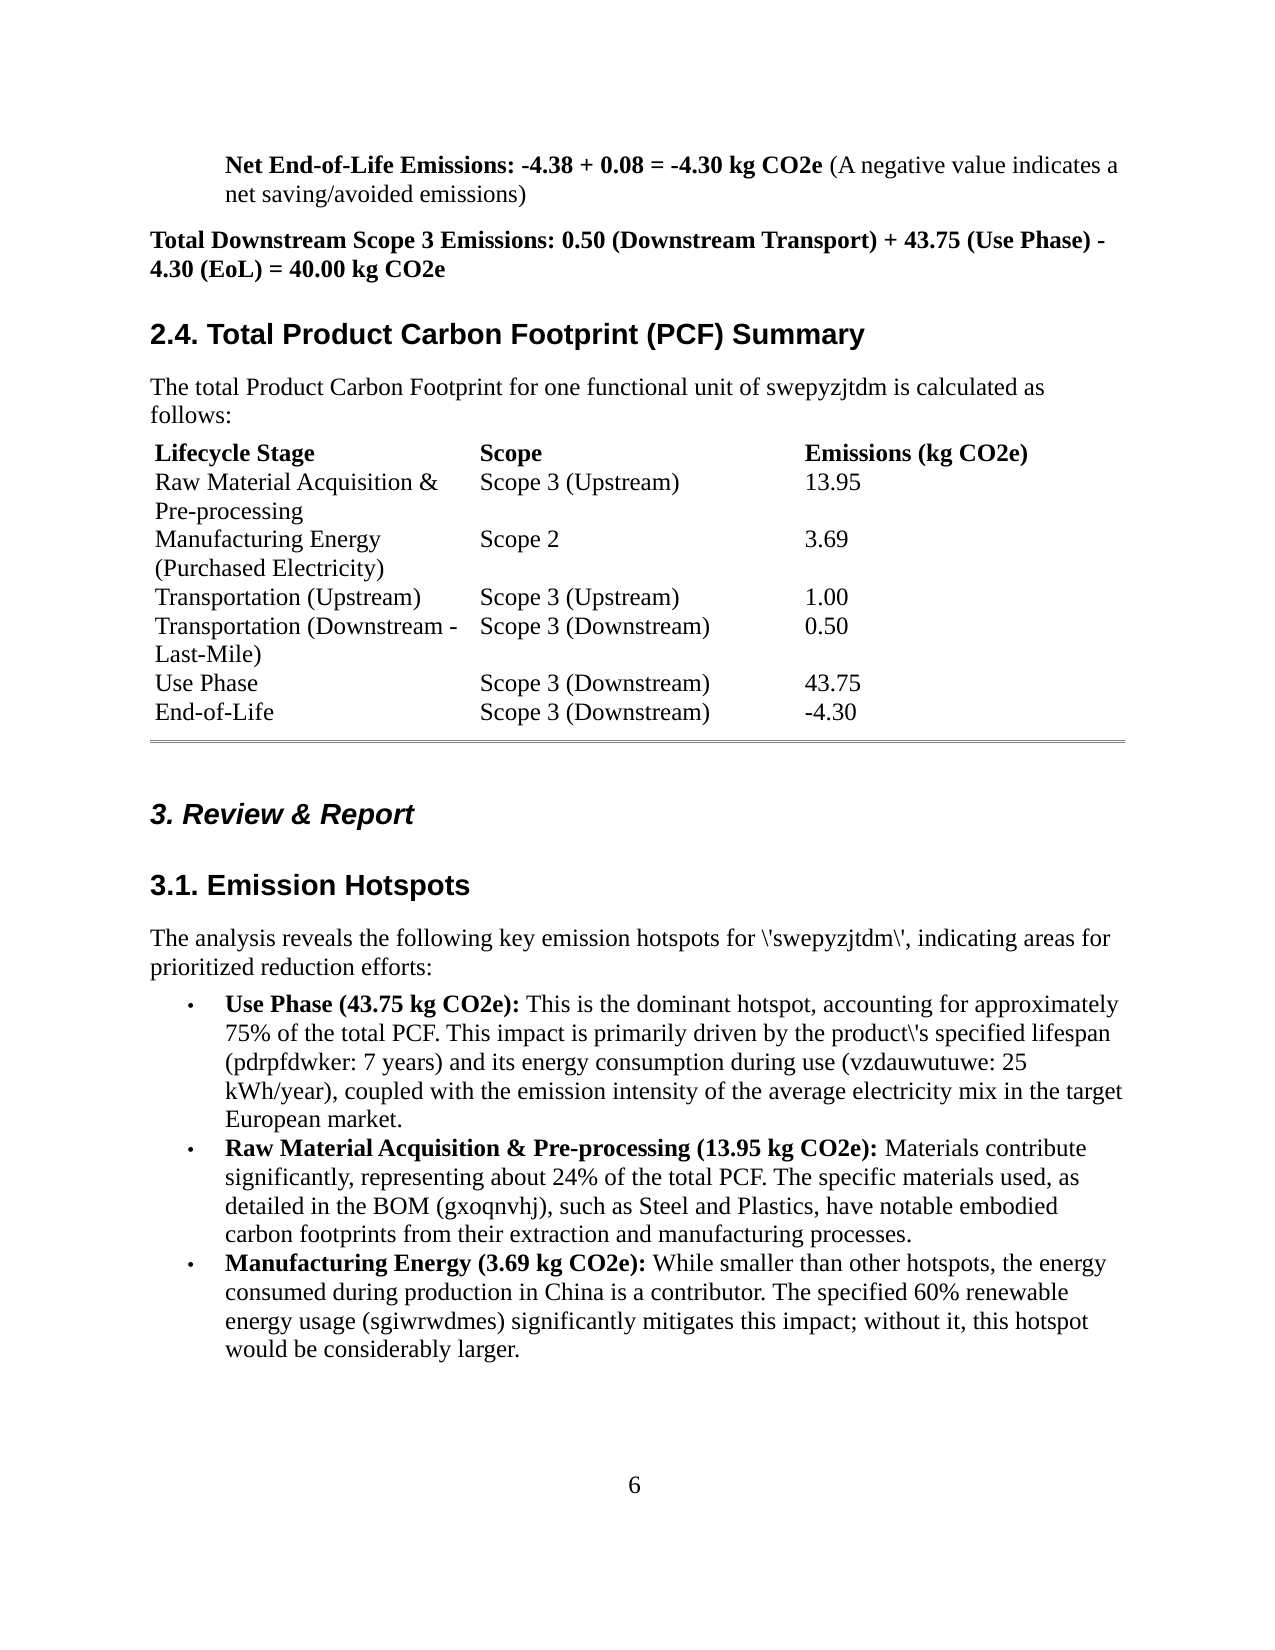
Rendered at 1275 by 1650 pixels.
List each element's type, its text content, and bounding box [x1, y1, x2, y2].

list Net End-of-Life Emissions: -4.38 + 0.08 = -4.30 kg CO2e (A negative value indicates a net saving/avoided emissions) [187, 150, 1125, 207]
table_cell Transportation (Upstream) [150, 582, 475, 611]
table_cell Scope 3 (Downstream) [475, 668, 800, 697]
table_cell 1.00 [800, 582, 1125, 611]
table_cell Transportation (Downstream - Last-Mile) [150, 611, 475, 668]
subtitle 3. Review & Report [150, 797, 1125, 831]
list Use Phase (43.75 kg CO2e): This is the dominant hotspot, accounting for approximately 75% of the total PCF. This impact is primarily driven by the product\'s specified lifespan (pdrpfdwker: 7 years) and its energy consumption during use (vzdauwutuwe: 25 kWh/year), coupled with the emission intensity of the average electricity mix in the target European market. [187, 989, 1125, 1133]
table_cell 13.95 [800, 467, 1125, 524]
table_cell Scope 2 [475, 525, 800, 582]
table_cell Scope 3 (Upstream) [475, 467, 800, 524]
table_cell 3.69 [800, 525, 1125, 582]
subtitle 2.4. Total Product Carbon Footprint (PCF) Summary [150, 317, 1125, 350]
table_cell 43.75 [800, 668, 1125, 697]
table_cell -4.30 [800, 697, 1125, 726]
subtitle 3.1. Emission Hotspots [150, 868, 1125, 902]
table_cell Manufacturing Energy (Purchased Electricity) [150, 525, 475, 582]
table_cell Scope 3 (Upstream) [475, 582, 800, 611]
table_cell End-of-Life [150, 697, 475, 726]
text The analysis reveals the following key emission hotspots for \'swepyzjtdm\', indicating areas for prioritized reduction efforts: [150, 923, 1125, 981]
table_cell Scope 3 (Downstream) [475, 611, 800, 668]
table_cell Scope 3 (Downstream) [475, 697, 800, 726]
table_cell Raw Material Acquisition & Pre-processing [150, 467, 475, 524]
table_cell 0.50 [800, 611, 1125, 668]
table_header Emissions (kg CO2e) [800, 438, 1125, 467]
table_header Scope [475, 438, 800, 467]
text The total Product Carbon Footprint for one functional unit of swepyzjtdm is calculated as follows: [150, 372, 1125, 429]
table_header Lifecycle Stage [150, 438, 475, 467]
text Total Downstream Scope 3 Emissions: 0.50 (Downstream Transport) + 43.75 (Use Phase) - 4.30 (EoL) = 40.00 kg CO2e [150, 225, 1125, 283]
table_cell Use Phase [150, 668, 475, 697]
list Raw Material Acquisition & Pre-processing (13.95 kg CO2e): Materials contribute significantly, representing about 24% of the total PCF. The specific materials used, as detailed in the BOM (gxoqnvhj), such as Steel and Plastics, have notable embodied carbon footprints from their extraction and manufacturing processes. [187, 1133, 1125, 1248]
list Manufacturing Energy (3.69 kg CO2e): While smaller than other hotspots, the energy consumed during production in China is a contributor. The specified 60% renewable energy usage (sgiwrwdmes) significantly mitigates this impact; without it, this hotspot would be considerably larger. [187, 1248, 1125, 1363]
